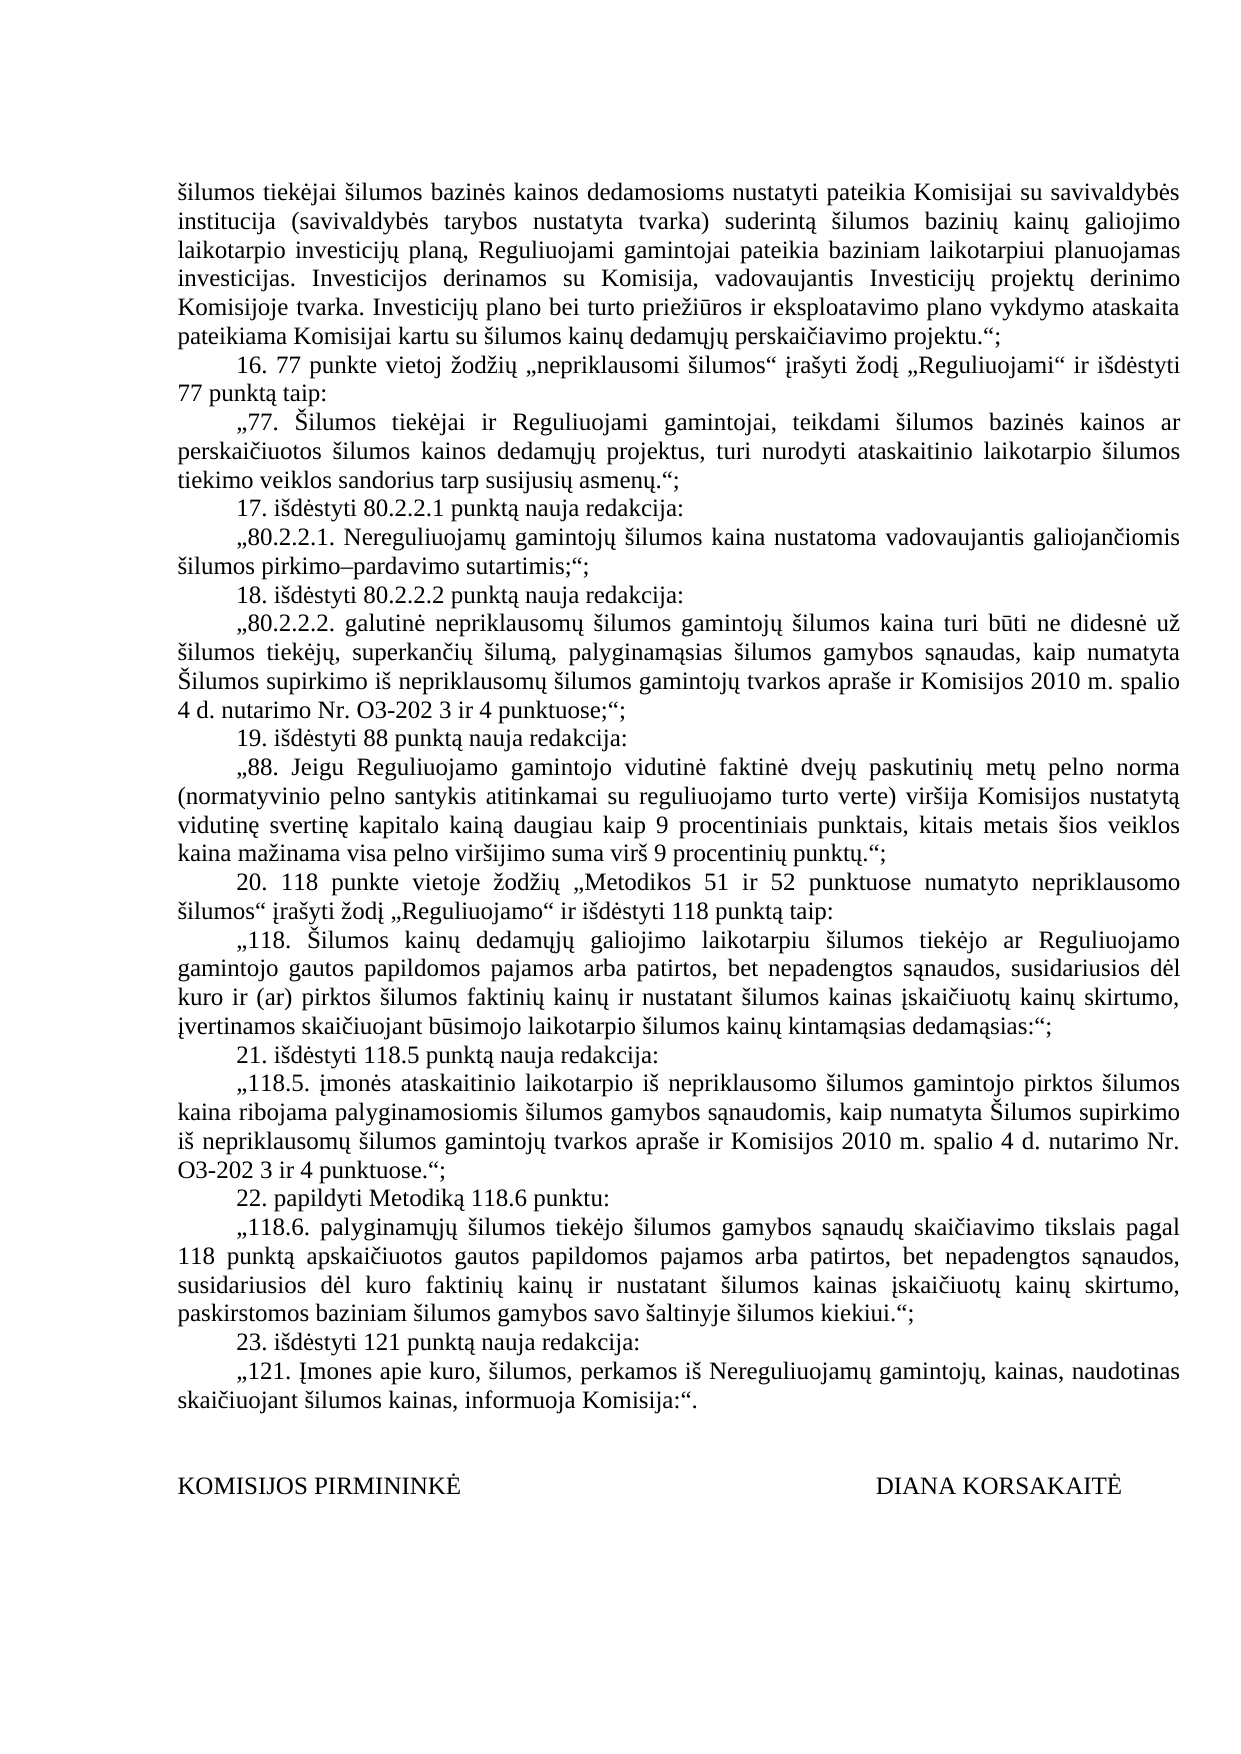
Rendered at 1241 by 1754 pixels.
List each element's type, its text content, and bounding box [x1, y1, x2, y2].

text „80.2.2.2. galutinė nepriklausomų šilumos gamintojų šilumos kaina turi būti ne didesnė už šilumos tiekėjų, superkančių šilumą, palyginamąsias šilumos gamybos sąnaudas, kaip numatyta Šilumos supirkimo iš nepriklausomų šilumos gamintojų tvarkos apraše ir Komisijos 2010 m. spalio 4 d. nutarimo Nr. O3-202 3 ir 4 punktuose;“; [177, 608, 1181, 723]
text šilumos tiekėjai šilumos bazinės kainos dedamosioms nustatyti pateikia Komisijai su savivaldybės institucija (savivaldybės tarybos nustatyta tvarka) suderintą šilumos bazinių kainų galiojimo laikotarpio investicijų planą, Reguliuojami gamintojai pateikia baziniam laikotarpiui planuojamas investicijas. Investicijos derinamos su Komisija, vadovaujantis Investicijų projektų derinimo Komisijoje tvarka. Investicijų plano bei turto priežiūros ir eksploatavimo plano vykdymo ataskaita pateikiama Komisijai kartu su šilumos kainų dedamųjų perskaičiavimo projektu.“; [177, 177, 1181, 350]
text 16. 77 punkte vietoj žodžių „nepriklausomi šilumos“ įrašyti žodį „Reguliuojami“ ir išdėstyti 77 punktą taip: [177, 350, 1181, 407]
text 18. išdėstyti 80.2.2.2 punktą nauja redakcija: [177, 580, 1181, 608]
text „77. Šilumos tiekėjai ir Reguliuojami gamintojai, teikdami šilumos bazinės kainos ar perskaičiuotos šilumos kainos dedamųjų projektus, turi nurodyti ataskaitinio laikotarpio šilumos tiekimo veiklos sandorius tarp susijusių asmenų.“; [177, 407, 1181, 493]
text 21. išdėstyti 118.5 punktą nauja redakcija: [177, 1040, 1181, 1068]
text Komisijos pirmininkė Diana Korsakaitė [177, 1471, 1181, 1500]
text „118.5. įmonės ataskaitinio laikotarpio iš nepriklausomo šilumos gamintojo pirktos šilumos kaina ribojama palyginamosiomis šilumos gamybos sąnaudomis, kaip numatyta Šilumos supirkimo iš nepriklausomų šilumos gamintojų tvarkos apraše ir Komisijos 2010 m. spalio 4 d. nutarimo Nr. O3-202 3 ir 4 punktuose.“; [177, 1068, 1181, 1183]
text 22. papildyti Metodiką 118.6 punktu: [177, 1183, 1181, 1212]
text „80.2.2.1. Nereguliuojamų gamintojų šilumos kaina nustatoma vadovaujantis galiojančiomis šilumos pirkimo–pardavimo sutartimis;“; [177, 522, 1181, 580]
text „88. Jeigu Reguliuojamo gamintojo vidutinė faktinė dvejų paskutinių metų pelno norma (normatyvinio pelno santykis atitinkamai su reguliuojamo turto verte) viršija Komisijos nustatytą vidutinę svertinę kapitalo kainą daugiau kaip 9 procentiniais punktais, kitais metais šios veiklos kaina mažinama visa pelno viršijimo suma virš 9 procentinių punktų.“; [177, 752, 1181, 867]
text „118. Šilumos kainų dedamųjų galiojimo laikotarpiu šilumos tiekėjo ar Reguliuojamo gamintojo gautos papildomos pajamos arba patirtos, bet nepadengtos sąnaudos, susidariusios dėl kuro ir (ar) pirktos šilumos faktinių kainų ir nustatant šilumos kainas įskaičiuotų kainų skirtumo, įvertinamos skaičiuojant būsimojo laikotarpio šilumos kainų kintamąsias dedamąsias:“; [177, 925, 1181, 1040]
text 17. išdėstyti 80.2.2.1 punktą nauja redakcija: [177, 493, 1181, 522]
text 19. išdėstyti 88 punktą nauja redakcija: [177, 723, 1181, 752]
text 20. 118 punkte vietoje žodžių „Metodikos 51 ir 52 punktuose numatyto nepriklausomo šilumos“ įrašyti žodį „Reguliuojamo“ ir išdėstyti 118 punktą taip: [177, 867, 1181, 925]
text „118.6. palyginamųjų šilumos tiekėjo šilumos gamybos sąnaudų skaičiavimo tikslais pagal 118 punktą apskaičiuotos gautos papildomos pajamos arba patirtos, bet nepadengtos sąnaudos, susidariusios dėl kuro faktinių kainų ir nustatant šilumos kainas įskaičiuotų kainų skirtumo, paskirstomos baziniam šilumos gamybos savo šaltinyje šilumos kiekiui.“; [177, 1212, 1181, 1327]
text „121. Įmones apie kuro, šilumos, perkamos iš Nereguliuojamų gamintojų, kainas, naudotinas skaičiuojant šilumos kainas, informuoja Komisija:“. [177, 1356, 1181, 1413]
text 23. išdėstyti 121 punktą nauja redakcija: [177, 1327, 1181, 1356]
